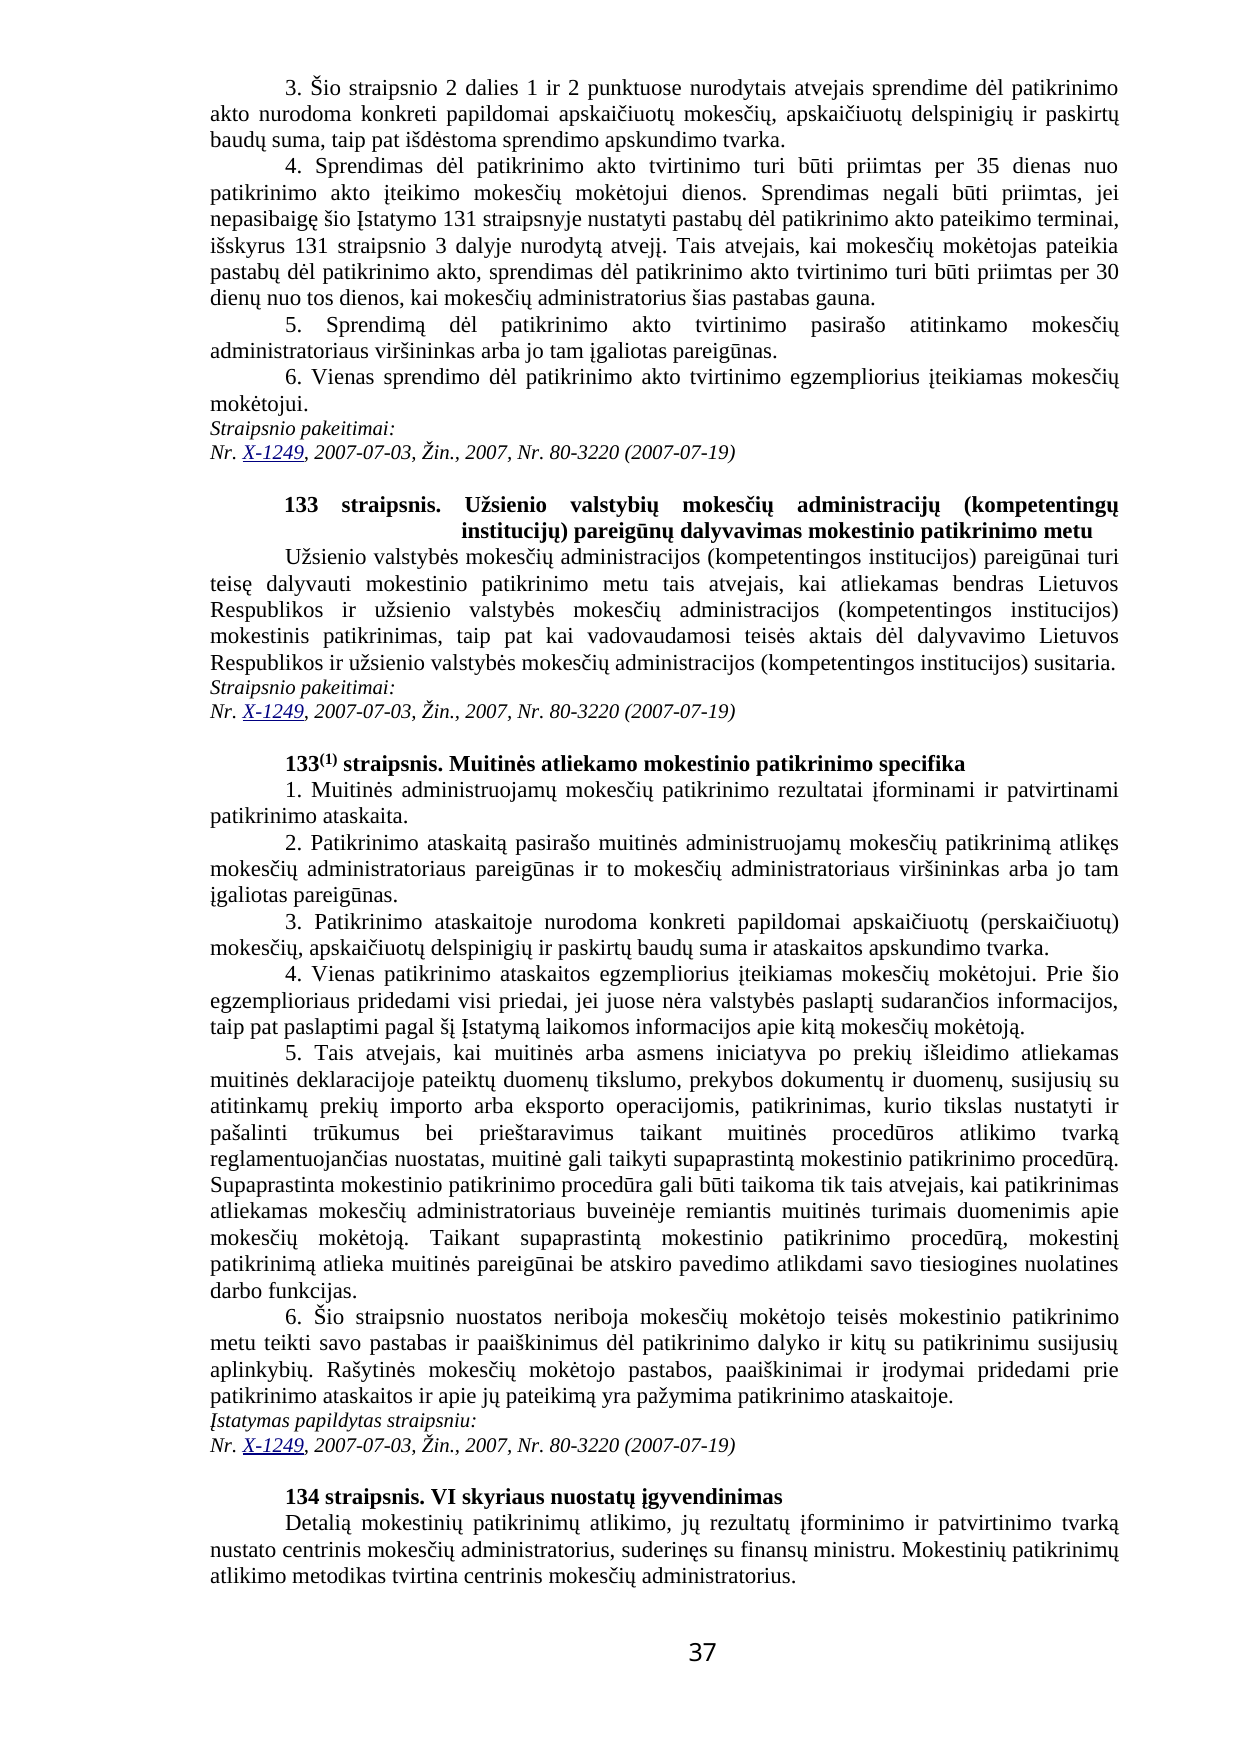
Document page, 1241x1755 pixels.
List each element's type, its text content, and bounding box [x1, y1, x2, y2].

text 133(1) straipsnis. Muitinės atliekamo mokestinio patikrinimo specifika [210, 749, 1120, 776]
text 3. Šio straipsnio 2 dalies 1 ir 2 punktuose nurodytais atvejais sprendime dėl patikrinimo akto nurodoma konkreti papildomai apskaičiuotų mokesčių, apskaičiuotų delspinigių ir paskirtų baudų suma, taip pat išdėstoma sprendimo apskundimo tvarka. [210, 73, 1120, 153]
text 5. Sprendimą dėl patikrinimo akto tvirtinimo pasirašo atitinkamo mokesčių administratoriaus viršininkas arba jo tam įgaliotas pareigūnas. [210, 311, 1120, 363]
text 1. Muitinės administruojamų mokesčių patikrinimo rezultatai įforminami ir patvirtinami patikrinimo ataskaita. [210, 776, 1120, 829]
text 5. Tais atvejais, kai muitinės arba asmens iniciatyva po prekių išleidimo atliekamas muitinės deklaracijoje pateiktų duomenų tikslumo, prekybos dokumentų ir duomenų, susijusių su atitinkamų prekių importo arba eksporto operacijomis, patikrinimas, kurio tikslas nustatyti ir pašalinti trūkumus bei prieštaravimus taikant muitinės procedūros atlikimo tvarką reglamentuojančias nuostatas, muitinė gali taikyti supaprastintą mokestinio patikrinimo procedūrą. Supaprastinta mokestinio patikrinimo procedūra gali būti taikoma tik tais atvejais, kai patikrinimas atliekamas mokesčių administratoriaus buveinėje remiantis muitinės turimais duomenimis apie mokesčių mokėtoją. Taikant supaprastintą mokestinio patikrinimo procedūrą, mokestinį patikrinimą atlieka muitinės pareigūnai be atskiro pavedimo atlikdami savo tiesiogines nuolatines darbo funkcijas. [210, 1039, 1120, 1303]
text Įstatymas papildytas straipsniu: [210, 1408, 1120, 1432]
text 4. Vienas patikrinimo ataskaitos egzempliorius įteikiamas mokesčių mokėtojui. Prie šio egzemplioriaus pridedami visi priedai, jei juose nėra valstybės paslaptį sudarančios informacijos, taip pat paslaptimi pagal šį Įstatymą laikomos informacijos apie kitą mokesčių mokėtoją. [210, 960, 1120, 1039]
text Nr. X-1249, 2007-07-03, Žin., 2007, Nr. 80-3220 (2007-07-19) [210, 440, 1120, 464]
text Straipsnio pakeitimai: [210, 416, 1120, 440]
text 6. Šio straipsnio nuostatos neriboja mokesčių mokėtojo teisės mokestinio patikrinimo metu teikti savo pastabas ir paaiškinimus dėl patikrinimo dalyko ir kitų su patikrinimu susijusių aplinkybių. Rašytinės mokesčių mokėtojo pastabos, paaiškinimai ir įrodymai pridedami prie patikrinimo ataskaitos ir apie jų pateikimą yra pažymima patikrinimo ataskaitoje. [210, 1303, 1120, 1408]
text Užsienio valstybės mokesčių administracijos (kompetentingos institucijos) pareigūnai turi teisę dalyvauti mokestinio patikrinimo metu tais atvejais, kai atliekamas bendras Lietuvos Respublikos ir užsienio valstybės mokesčių administracijos (kompetentingos institucijos) mokestinis patikrinimas, taip pat kai vadovaudamosi teisės aktais dėl dalyvavimo Lietuvos Respublikos ir užsienio valstybės mokesčių administracijos (kompetentingos institucijos) susitaria. [210, 543, 1120, 675]
text 4. Sprendimas dėl patikrinimo akto tvirtinimo turi būti priimtas per 35 dienas nuo patikrinimo akto įteikimo mokesčių mokėtojui dienos. Sprendimas negali būti priimtas, jei nepasibaigę šio Įstatymo 131 straipsnyje nustatyti pastabų dėl patikrinimo akto pateikimo terminai, išskyrus 131 straipsnio 3 dalyje nurodytą atvejį. Tais atvejais, kai mokesčių mokėtojas pateikia pastabų dėl patikrinimo akto, sprendimas dėl patikrinimo akto tvirtinimo turi būti priimtas per 30 dienų nuo tos dienos, kai mokesčių administratorius šias pastabas gauna. [210, 153, 1120, 311]
text 133 straipsnis. Užsienio valstybių mokesčių administracijų (kompetentingų institucijų) pareigūnų dalyvavimas mokestinio patikrinimo metu [284, 491, 1120, 543]
text 134 straipsnis. VI skyriaus nuostatų įgyvendinimas [210, 1483, 1120, 1509]
text Nr. X-1249, 2007-07-03, Žin., 2007, Nr. 80-3220 (2007-07-19) [210, 1432, 1120, 1457]
text 6. Vienas sprendimo dėl patikrinimo akto tvirtinimo egzempliorius įteikiamas mokesčių mokėtojui. [210, 363, 1120, 416]
text 2. Patikrinimo ataskaitą pasirašo muitinės administruojamų mokesčių patikrinimą atlikęs mokesčių administratoriaus pareigūnas ir to mokesčių administratoriaus viršininkas arba jo tam įgaliotas pareigūnas. [210, 829, 1120, 908]
text 3. Patikrinimo ataskaitoje nurodoma konkreti papildomai apskaičiuotų (perskaičiuotų) mokesčių, apskaičiuotų delspinigių ir paskirtų baudų suma ir ataskaitos apskundimo tvarka. [210, 908, 1120, 960]
text Detalią mokestinių patikrinimų atlikimo, jų rezultatų įforminimo ir patvirtinimo tvarką nustato centrinis mokesčių administratorius, suderinęs su finansų ministru. Mokestinių patikrinimų atlikimo metodikas tvirtina centrinis mokesčių administratorius. [210, 1509, 1120, 1588]
text Straipsnio pakeitimai: [210, 675, 1120, 699]
text Nr. X-1249, 2007-07-03, Žin., 2007, Nr. 80-3220 (2007-07-19) [210, 699, 1120, 723]
